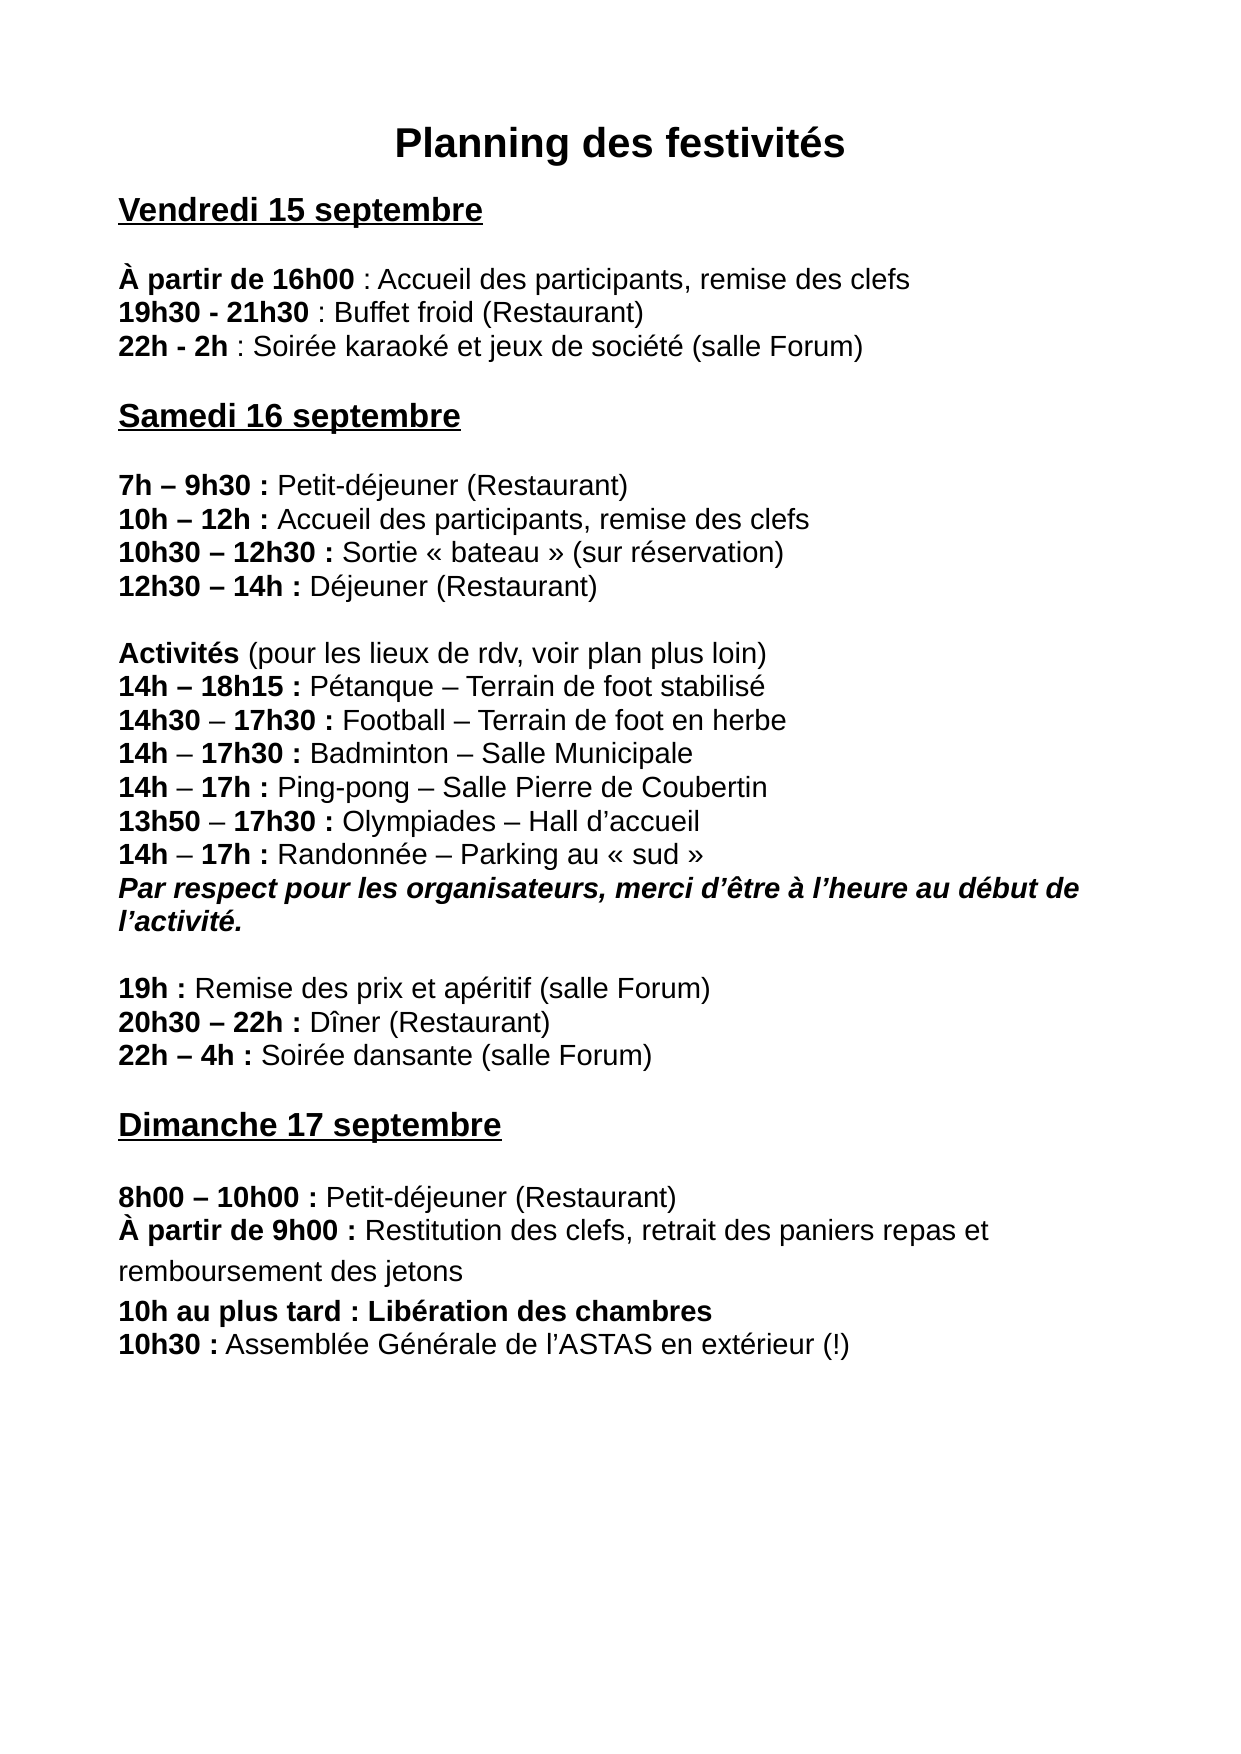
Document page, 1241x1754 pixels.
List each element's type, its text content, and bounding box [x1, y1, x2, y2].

text Dimanche 17 septembre [118, 1105, 1122, 1144]
text 10h30 – 12h30 : Sortie « bateau » (sur réservation) [118, 535, 1122, 569]
text 19h : Remise des prix et apéritif (salle Forum) [118, 971, 1122, 1005]
text 22h - 2h : Soirée karaoké et jeux de société (salle Forum) [118, 329, 1122, 363]
text 19h30 - 21h30 : Buffet froid (Restaurant) [118, 296, 1122, 329]
text À partir de 9h00 : Restitution des clefs, retrait des paniers repas et remboursement des jetons [118, 1213, 1122, 1287]
text À partir de 16h00 : Accueil des participants, remise des clefs [118, 262, 1122, 296]
text 14h – 17h30 : Badminton – Salle Municipale 14h – 17h : Ping-pong – Salle Pierre de Coubertin 13h50 – 17h30 : Olympiades – Hall d’accueil [118, 736, 1122, 837]
text 8h00 – 10h00 : Petit-déjeuner (Restaurant) [118, 1180, 1122, 1213]
text 14h30 – 17h30 : Football – Terrain de foot en herbe [118, 703, 1122, 736]
text Activités (pour les lieux de rdv, voir plan plus loin) [118, 636, 1122, 669]
text 12h30 – 14h : Déjeuner (Restaurant) [118, 569, 1122, 602]
text Planning des festivités [118, 118, 1122, 166]
text 10h30 : Assemblée Générale de l’ASTAS en extérieur (!) [118, 1327, 1122, 1361]
text 10h au plus tard : Libération des chambres [118, 1294, 1122, 1327]
text 20h30 – 22h : Dîner (Restaurant) [118, 1005, 1122, 1038]
text 22h – 4h : Soirée dansante (salle Forum) [118, 1038, 1122, 1072]
text Vendredi 15 septembre [118, 190, 1122, 228]
text Par respect pour les organisateurs, merci d’être à l’heure au début de l’activité. [118, 871, 1122, 938]
text 14h – 18h15 : Pétanque – Terrain de foot stabilisé [118, 669, 1122, 703]
text Samedi 16 septembre [118, 396, 1122, 434]
text 7h – 9h30 : Petit-déjeuner (Restaurant) [118, 468, 1122, 502]
text 14h – 17h : Randonnée – Parking au « sud » [118, 837, 1122, 871]
text 10h – 12h : Accueil des participants, remise des clefs [118, 502, 1122, 535]
